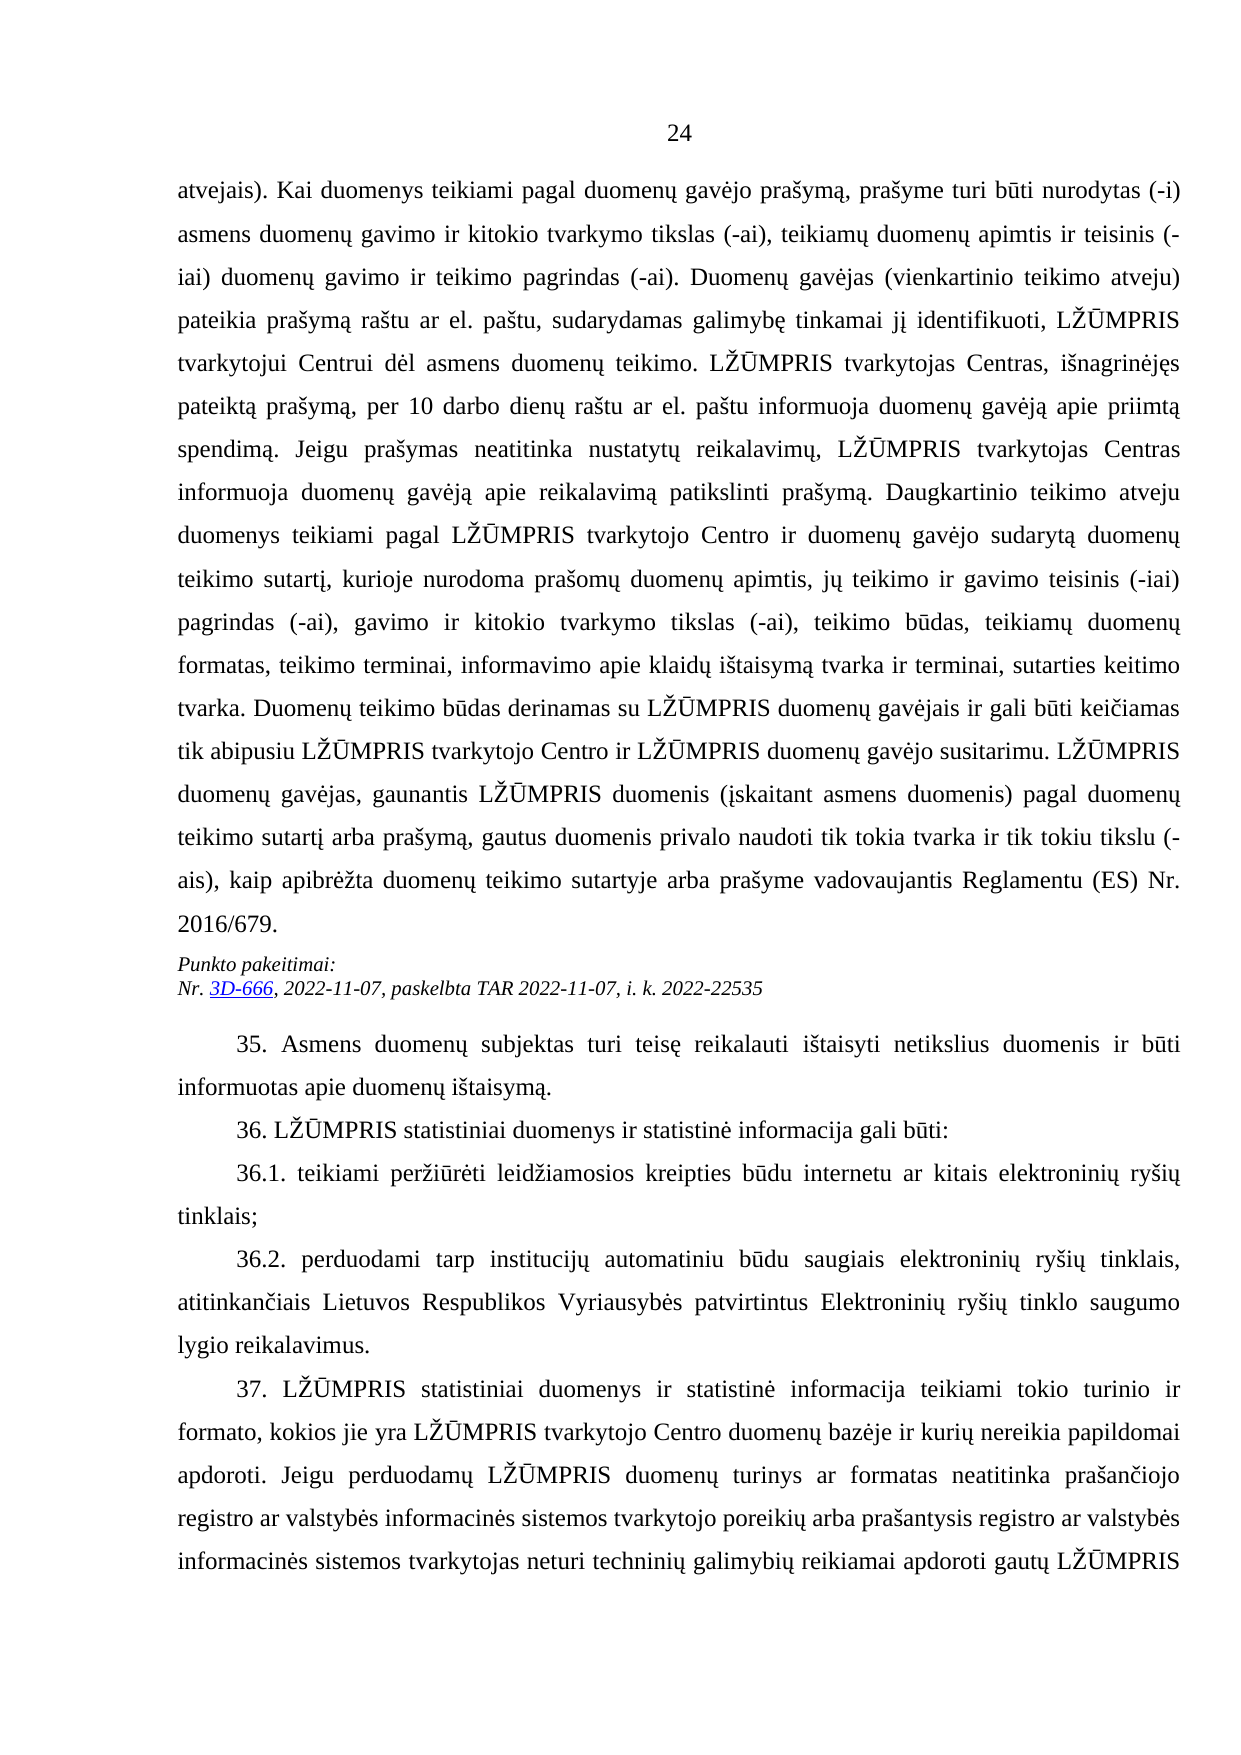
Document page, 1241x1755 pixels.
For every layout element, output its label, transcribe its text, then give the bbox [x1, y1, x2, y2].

text 35. Asmens duomenų subjektas turi teisę reikalauti ištaisyti netikslius duomenis ir būti informuotas apie duomenų ištaisymą. [177, 1029, 1181, 1101]
text 36.1. teikiami peržiūrėti leidžiamosios kreipties būdu internetu ar kitais elektroninių ryšių tinklais; [177, 1158, 1181, 1230]
text Nr. 3D-666, 2022-11-07, paskelbta TAR 2022-11-07, i. k. 2022-22535 [177, 976, 1181, 1000]
text 37. LŽŪMPRIS statistiniai duomenys ir statistinė informacija teikiami tokio turinio ir formato, kokios jie yra LŽŪMPRIS tvarkytojo Centro duomenų bazėje ir kurių nereikia papildomai apdoroti. Jeigu perduodamų LŽŪMPRIS duomenų turinys ar formatas neatitinka prašančiojo registro ar valstybės informacinės sistemos tvarkytojo poreikių arba prašantysis registro ar valstybės informacinės sistemos tvarkytojas neturi techninių galimybių reikiamai apdoroti gautų LŽŪMPRIS [177, 1374, 1181, 1575]
text 36. LŽŪMPRIS statistiniai duomenys ir statistinė informacija gali būti: [177, 1115, 1181, 1144]
text 36.2. perduodami tarp institucijų automatiniu būdu saugiais elektroninių ryšių tinklais, atitinkančiais Lietuvos Respublikos Vyriausybės patvirtintus Elektroninių ryšių tinklo saugumo lygio reikalavimus. [177, 1244, 1181, 1359]
text Punkto pakeitimai: [177, 952, 1181, 976]
text atvejais). Kai duomenys teikiami pagal duomenų gavėjo prašymą, prašyme turi būti nurodytas (-i) asmens duomenų gavimo ir kitokio tvarkymo tikslas (-ai), teikiamų duomenų apimtis ir teisinis (-iai) duomenų gavimo ir teikimo pagrindas (-ai). Duomenų gavėjas (vienkartinio teikimo atveju) pateikia prašymą raštu ar el. paštu, sudarydamas galimybę tinkamai jį identifikuoti, LŽŪMPRIS tvarkytojui Centrui dėl asmens duomenų teikimo. LŽŪMPRIS tvarkytojas Centras, išnagrinėjęs pateiktą prašymą, per 10 darbo dienų raštu ar el. paštu informuoja duomenų gavėją apie priimtą spendimą. Jeigu prašymas neatitinka nustatytų reikalavimų, LŽŪMPRIS tvarkytojas Centras informuoja duomenų gavėją apie reikalavimą patikslinti prašymą. Daugkartinio teikimo atveju duomenys teikiami pagal LŽŪMPRIS tvarkytojo Centro ir duomenų gavėjo sudarytą duomenų teikimo sutartį, kurioje nurodoma prašomų duomenų apimtis, jų teikimo ir gavimo teisinis (-iai) pagrindas (-ai), gavimo ir kitokio tvarkymo tikslas (-ai), teikimo būdas, teikiamų duomenų formatas, teikimo terminai, informavimo apie klaidų ištaisymą tvarka ir terminai, sutarties keitimo tvarka. Duomenų teikimo būdas derinamas su LŽŪMPRIS duomenų gavėjais ir gali būti keičiamas tik abipusiu LŽŪMPRIS tvarkytojo Centro ir LŽŪMPRIS duomenų gavėjo susitarimu. LŽŪMPRIS duomenų gavėjas, gaunantis LŽŪMPRIS duomenis (įskaitant asmens duomenis) pagal duomenų teikimo sutartį arba prašymą, gautus duomenis privalo naudoti tik tokia tvarka ir tik tokiu tikslu (-ais), kaip apibrėžta duomenų teikimo sutartyje arba prašyme vadovaujantis Reglamentu (ES) Nr. 2016/679. [177, 176, 1181, 937]
